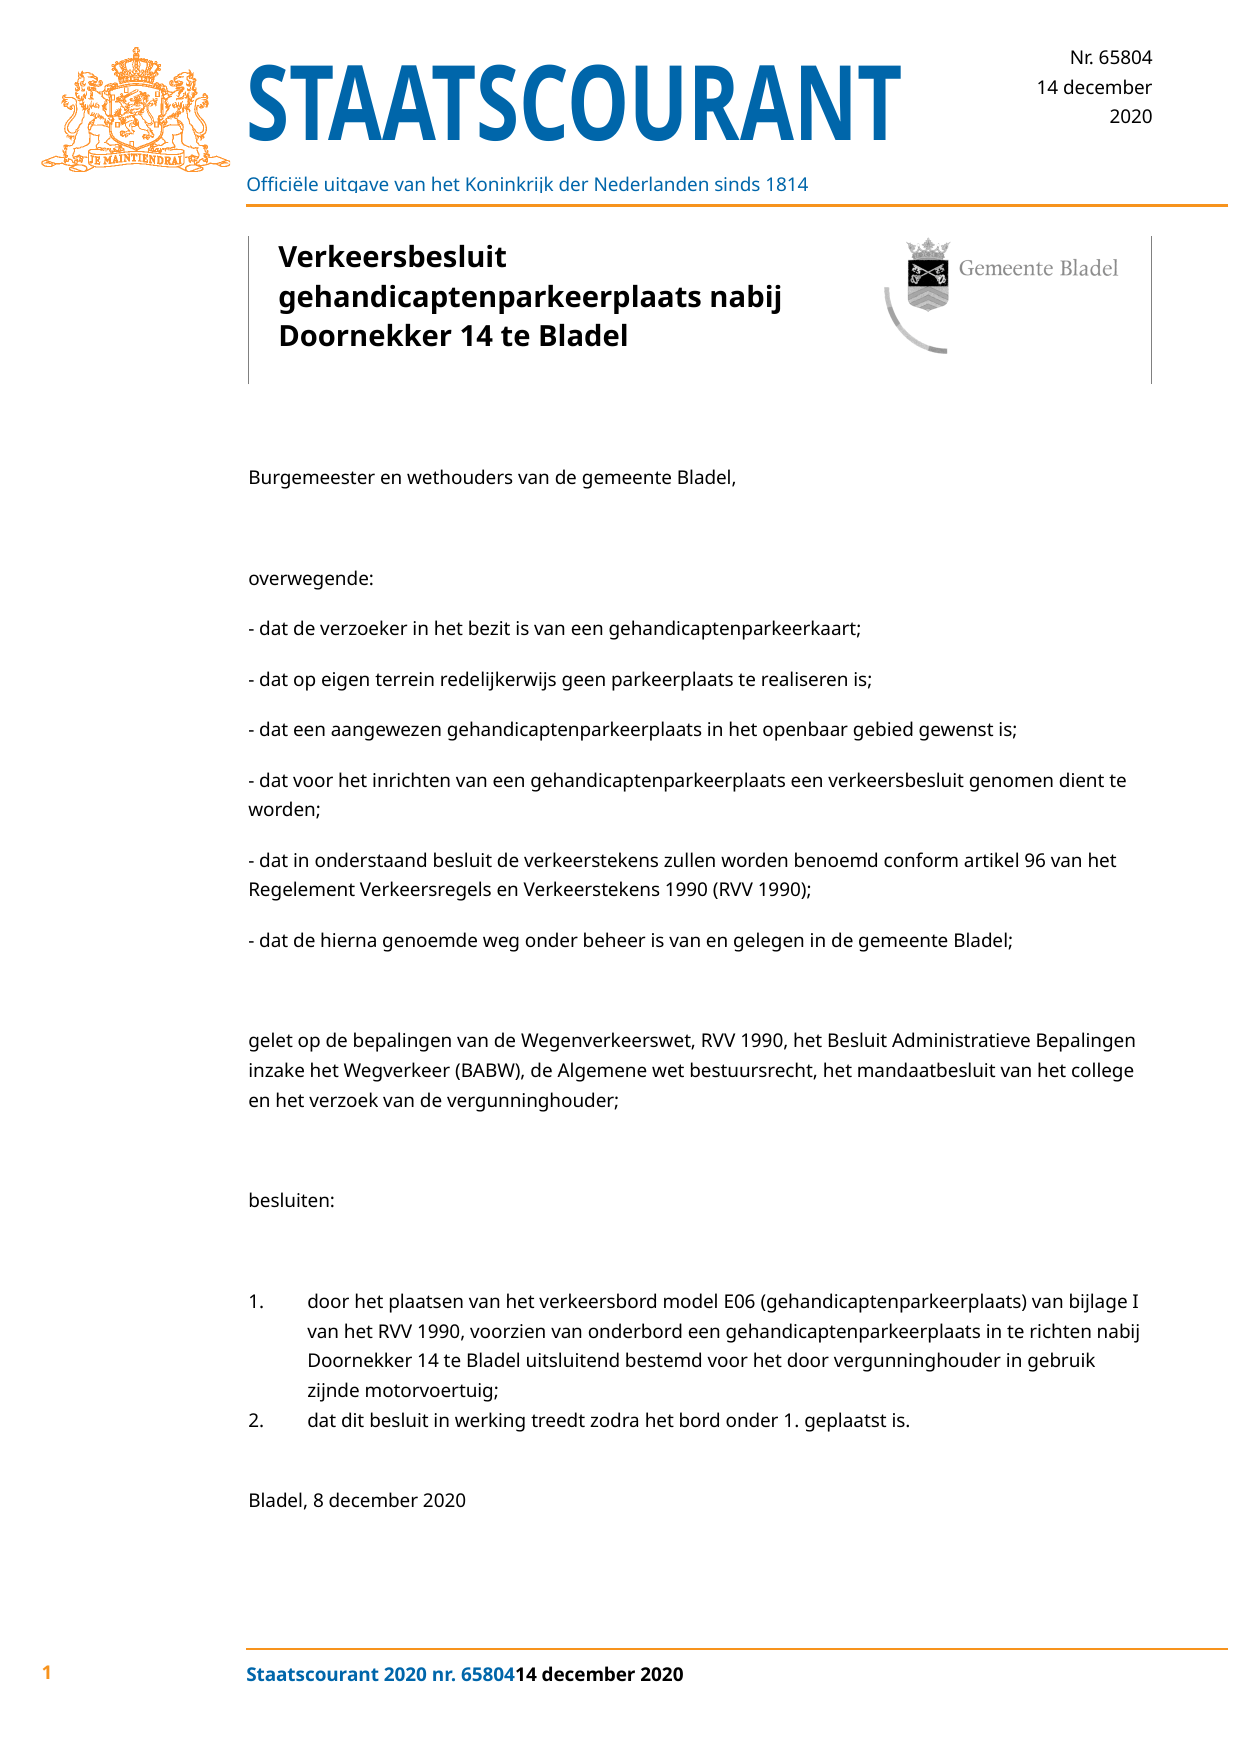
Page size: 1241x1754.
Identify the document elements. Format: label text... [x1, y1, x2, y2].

picture [882, 236, 1119, 355]
picture [41, 47, 231, 172]
text - dat de verzoeker in het bezit is van een gehandicaptenparkeerkaart; [248, 616, 1152, 641]
text - dat de hierna genoemde weg onder beheer is van en gelegen in de gemeente Bladel; [248, 927, 1152, 953]
table_header Verkeersbesluit gehandicaptenparkeerplaats nabij Doornekker 14 te Bladel [249, 236, 850, 384]
text - dat op eigen terrein redelijkerwijs geen parkeerplaats te realiseren is; [248, 666, 1152, 692]
text overwegende: [248, 565, 1152, 591]
text gelet op de bepalingen van de Wegenverkeerswet, RVV 1990, het Besluit Administratieve Bepalingen inzake het Wegverkeer (BABW), de Algemene wet bestuursrecht, het mandaatbesluit van het college en het verzoek van de vergunninghouder; [248, 1028, 1152, 1113]
text - dat een aangewezen gehandicaptenparkeerplaats in het openbaar gebied gewenst is; [248, 716, 1152, 742]
list dat dit besluit in werking treedt zodra het bord onder 1. geplaatst is. [248, 1407, 1152, 1433]
text - dat voor het inrichten van een gehandicaptenparkeerplaats een verkeersbesluit genomen dient te worden; [248, 767, 1152, 822]
text Bladel, 8 december 2020 [248, 1487, 1152, 1513]
list door het plaatsen van het verkeersbord model E06 (gehandicaptenparkeerplaats) van bijlage I van het RVV 1990, voorzien van onderbord een gehandicaptenparkeerplaats in te richten nabij Doornekker 14 te Bladel uitsluitend bestemd voor het door vergunninghouder in gebruik zijnde motorvoertuig; [248, 1288, 1152, 1403]
text Burgemeester en wethouders van de gemeente Bladel, [248, 464, 1152, 490]
text - dat in onderstaand besluit de verkeerstekens zullen worden benoemd conform artikel 96 van het Regelement Verkeersregels en Verkeerstekens 1990 (RVV 1990); [248, 847, 1152, 902]
table_header [850, 236, 1151, 384]
text besluiten: [248, 1188, 1152, 1213]
